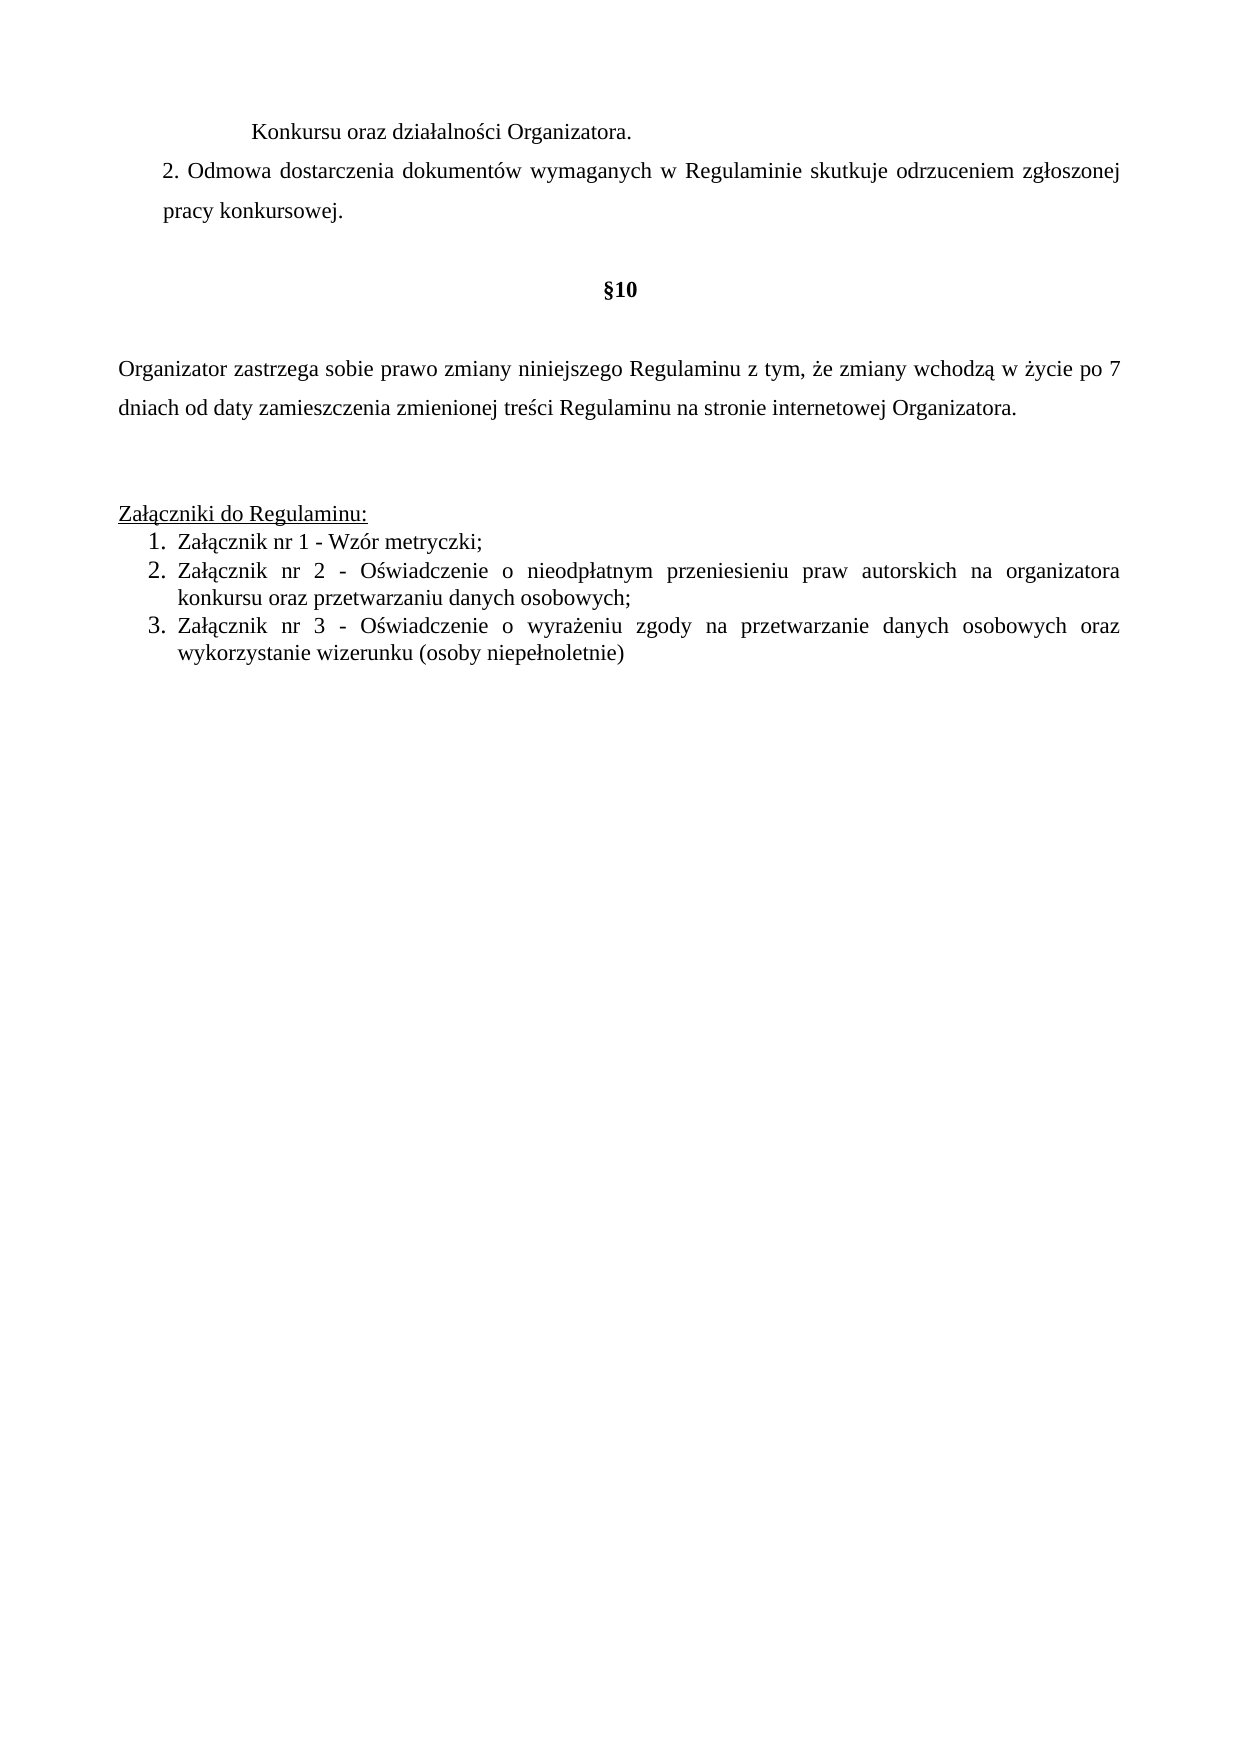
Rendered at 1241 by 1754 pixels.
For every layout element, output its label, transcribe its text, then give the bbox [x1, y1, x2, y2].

text §10 [118, 276, 1122, 302]
text Załączniki do Regulaminu: [118, 500, 1122, 526]
list Załącznik nr 2 - Oświadczenie o nieodpłatnym przeniesieniu praw autorskich na organizatora konkursu oraz przetwarzaniu danych osobowych; [148, 555, 1122, 610]
list Konkursu oraz działalności Organizatora. [251, 118, 1122, 144]
list Załącznik nr 1 - Wzór metryczki; [148, 526, 1122, 555]
list 2. Odmowa dostarczenia dokumentów wymaganych w Regulaminie skutkuje odrzuceniem zgłoszonej pracy konkursowej. [162, 158, 1122, 223]
list Załącznik nr 3 - Oświadczenie o wyrażeniu zgody na przetwarzanie danych osobowych oraz wykorzystanie wizerunku (osoby niepełnoletnie) [148, 610, 1122, 665]
text Organizator zastrzega sobie prawo zmiany niniejszego Regulaminu z tym, że zmiany wchodzą w życie po 7 dniach od daty zamieszczenia zmienionej treści Regulaminu na stronie internetowej Organizatora. [118, 355, 1122, 421]
